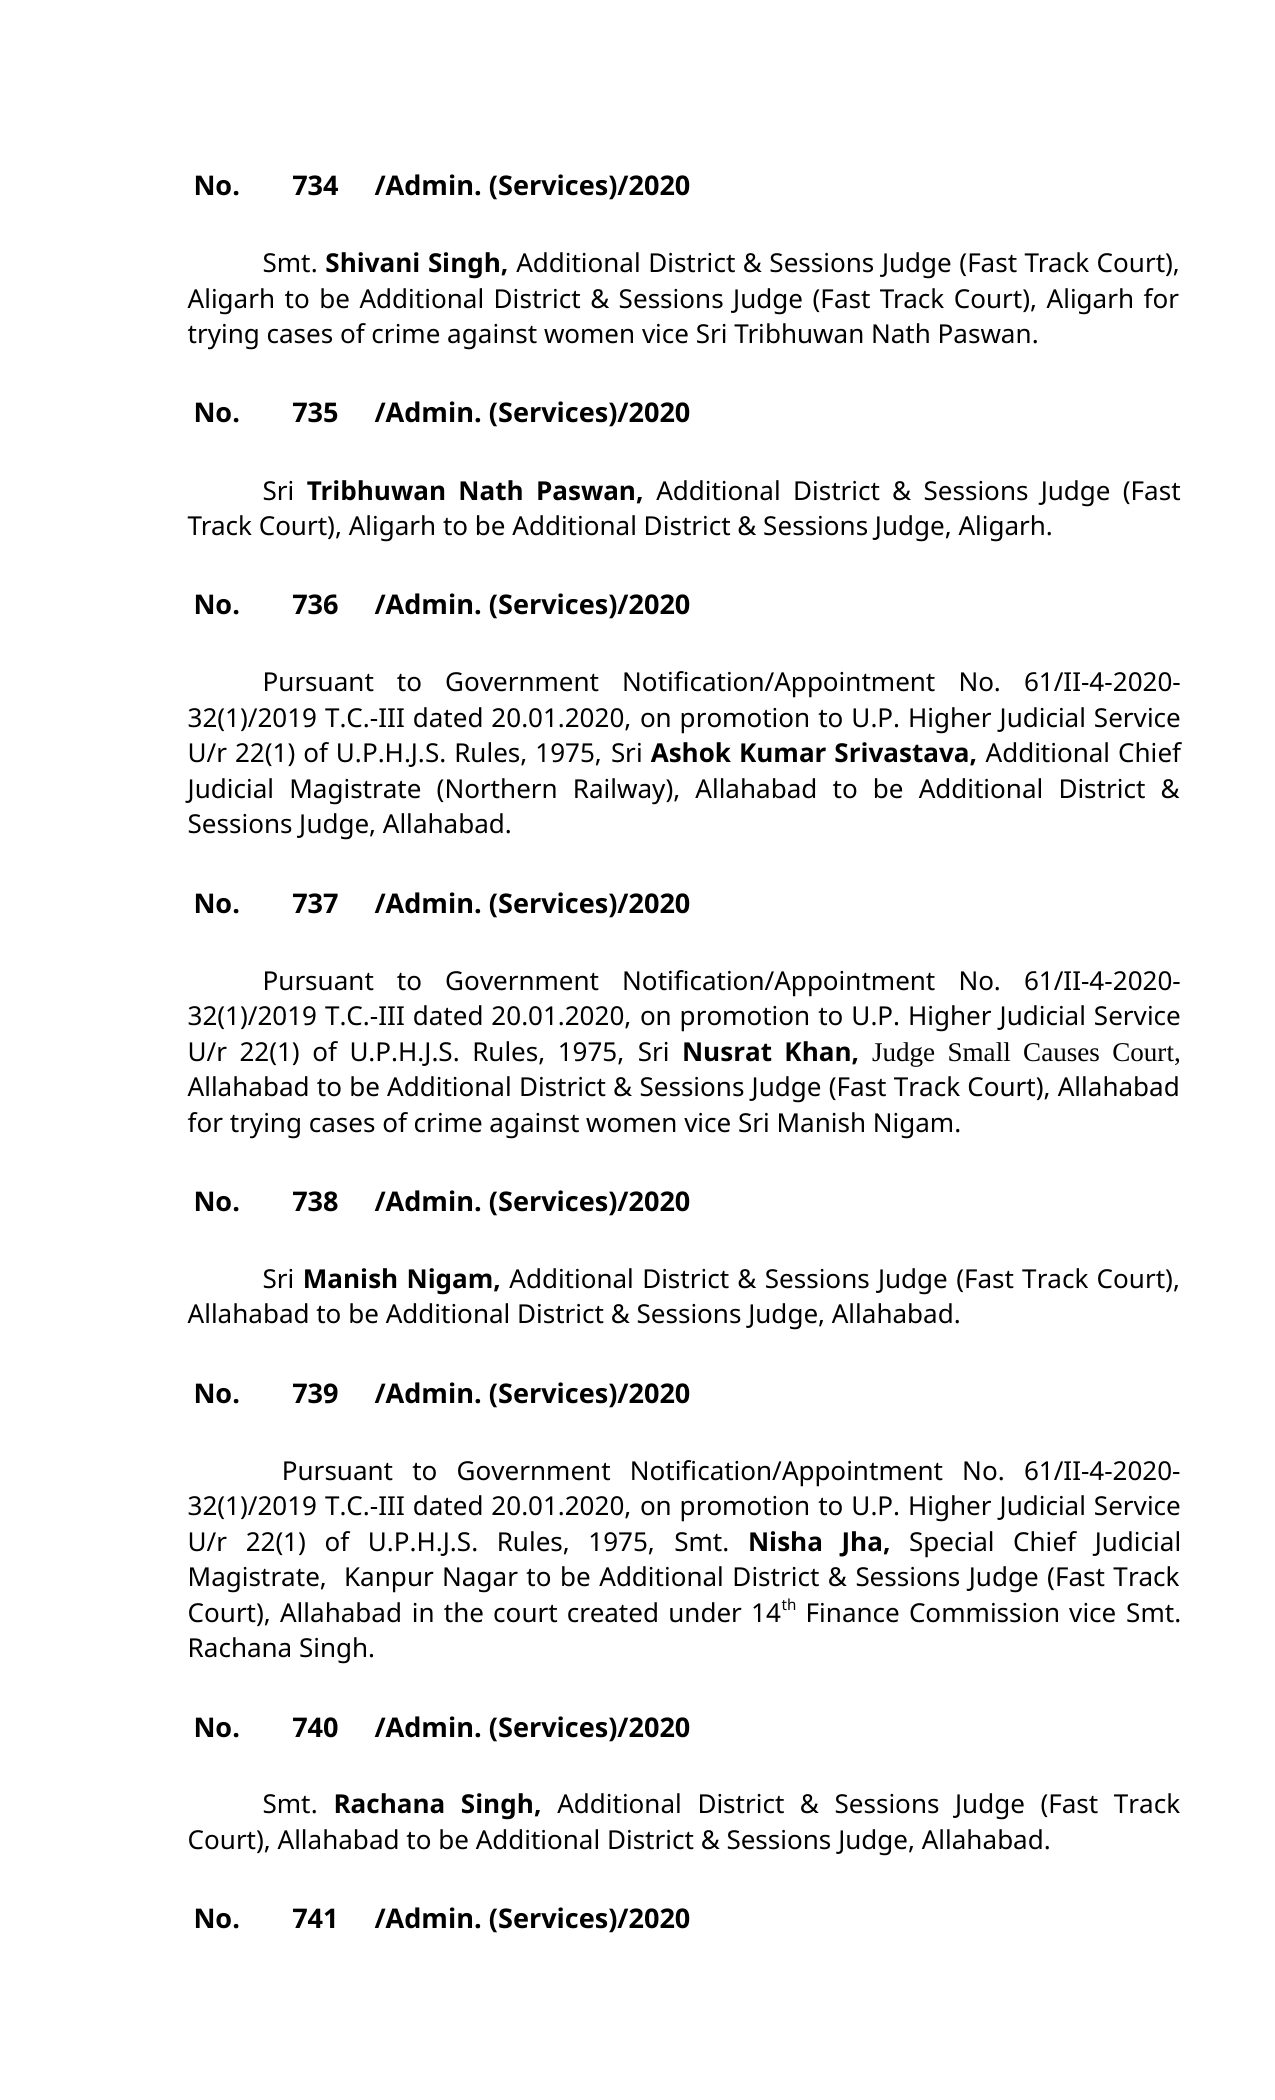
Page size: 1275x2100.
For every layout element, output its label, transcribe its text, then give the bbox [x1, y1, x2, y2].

table_header No. [188, 1894, 249, 1942]
text Sri Tribhuwan Nath Paswan, Additional District & Sessions Judge (Fast Track Court), Aligarh to be Additional District & Sessions Judge, Aligarh. [187, 472, 1181, 543]
table_header /Admin. (Services)/2020 [369, 1894, 762, 1942]
table_header No. [188, 878, 249, 927]
table_header No. [188, 1177, 249, 1225]
table_header /Admin. (Services)/2020 [369, 1369, 762, 1417]
table_header /Admin. (Services)/2020 [369, 388, 762, 437]
table_header No. [188, 161, 249, 209]
table_header No. [188, 580, 249, 628]
table_header [249, 1177, 368, 1225]
table_header [249, 580, 368, 628]
text Pursuant to Government Notification/Appointment No. 61/II-4-2020-32(1)/2019 T.C.-III dated 20.01.2020, on promotion to U.P. Higher Judicial Service U/r 22(1) of U.P.H.J.S. Rules, 1975, Smt. Nisha Jha, Special Chief Judicial Magistrate, Kanpur Nagar to be Additional District & Sessions Judge (Fast Track Court), Allahabad in the court created under 14th Finance Commission vice Smt. Rachana Singh. [187, 1452, 1181, 1665]
table_header No. [188, 1702, 249, 1751]
table_header /Admin. (Services)/2020 [369, 878, 762, 927]
table_header No. [188, 388, 249, 437]
table_header [249, 388, 368, 437]
table_header /Admin. (Services)/2020 [369, 1702, 762, 1751]
text Smt. Rachana Singh, Additional District & Sessions Judge (Fast Track Court), Allahabad to be Additional District & Sessions Judge, Allahabad. [187, 1786, 1181, 1857]
table_header /Admin. (Services)/2020 [369, 161, 762, 209]
table_header No. [188, 1369, 249, 1417]
table_header [249, 161, 368, 209]
text Sri Manish Nigam, Additional District & Sessions Judge (Fast Track Court), Allahabad to be Additional District & Sessions Judge, Allahabad. [187, 1261, 1181, 1332]
text Pursuant to Government Notification/Appointment No. 61/II-4-2020-32(1)/2019 T.C.-III dated 20.01.2020, on promotion to U.P. Higher Judicial Service U/r 22(1) of U.P.H.J.S. Rules, 1975, Sri Nusrat Khan, Judge Small Causes Court, Allahabad to be Additional District & Sessions Judge (Fast Track Court), Allahabad for trying cases of crime against women vice Sri Manish Nigam. [187, 962, 1181, 1140]
table_header [249, 1369, 368, 1417]
table_header [249, 1702, 368, 1751]
table_header /Admin. (Services)/2020 [369, 580, 762, 628]
text Pursuant to Government Notification/Appointment No. 61/II-4-2020-32(1)/2019 T.C.-III dated 20.01.2020, on promotion to U.P. Higher Judicial Service U/r 22(1) of U.P.H.J.S. Rules, 1975, Sri Ashok Kumar Srivastava, Additional Chief Judicial Magistrate (Northern Railway), Allahabad to be Additional District & Sessions Judge, Allahabad. [187, 664, 1181, 841]
table_header [249, 878, 368, 927]
text Smt. Shivani Singh, Additional District & Sessions Judge (Fast Track Court), Aligarh to be Additional District & Sessions Judge (Fast Track Court), Aligarh for trying cases of crime against women vice Sri Tribhuwan Nath Paswan. [187, 245, 1181, 351]
table_header /Admin. (Services)/2020 [369, 1177, 762, 1225]
table_header [249, 1894, 368, 1942]
